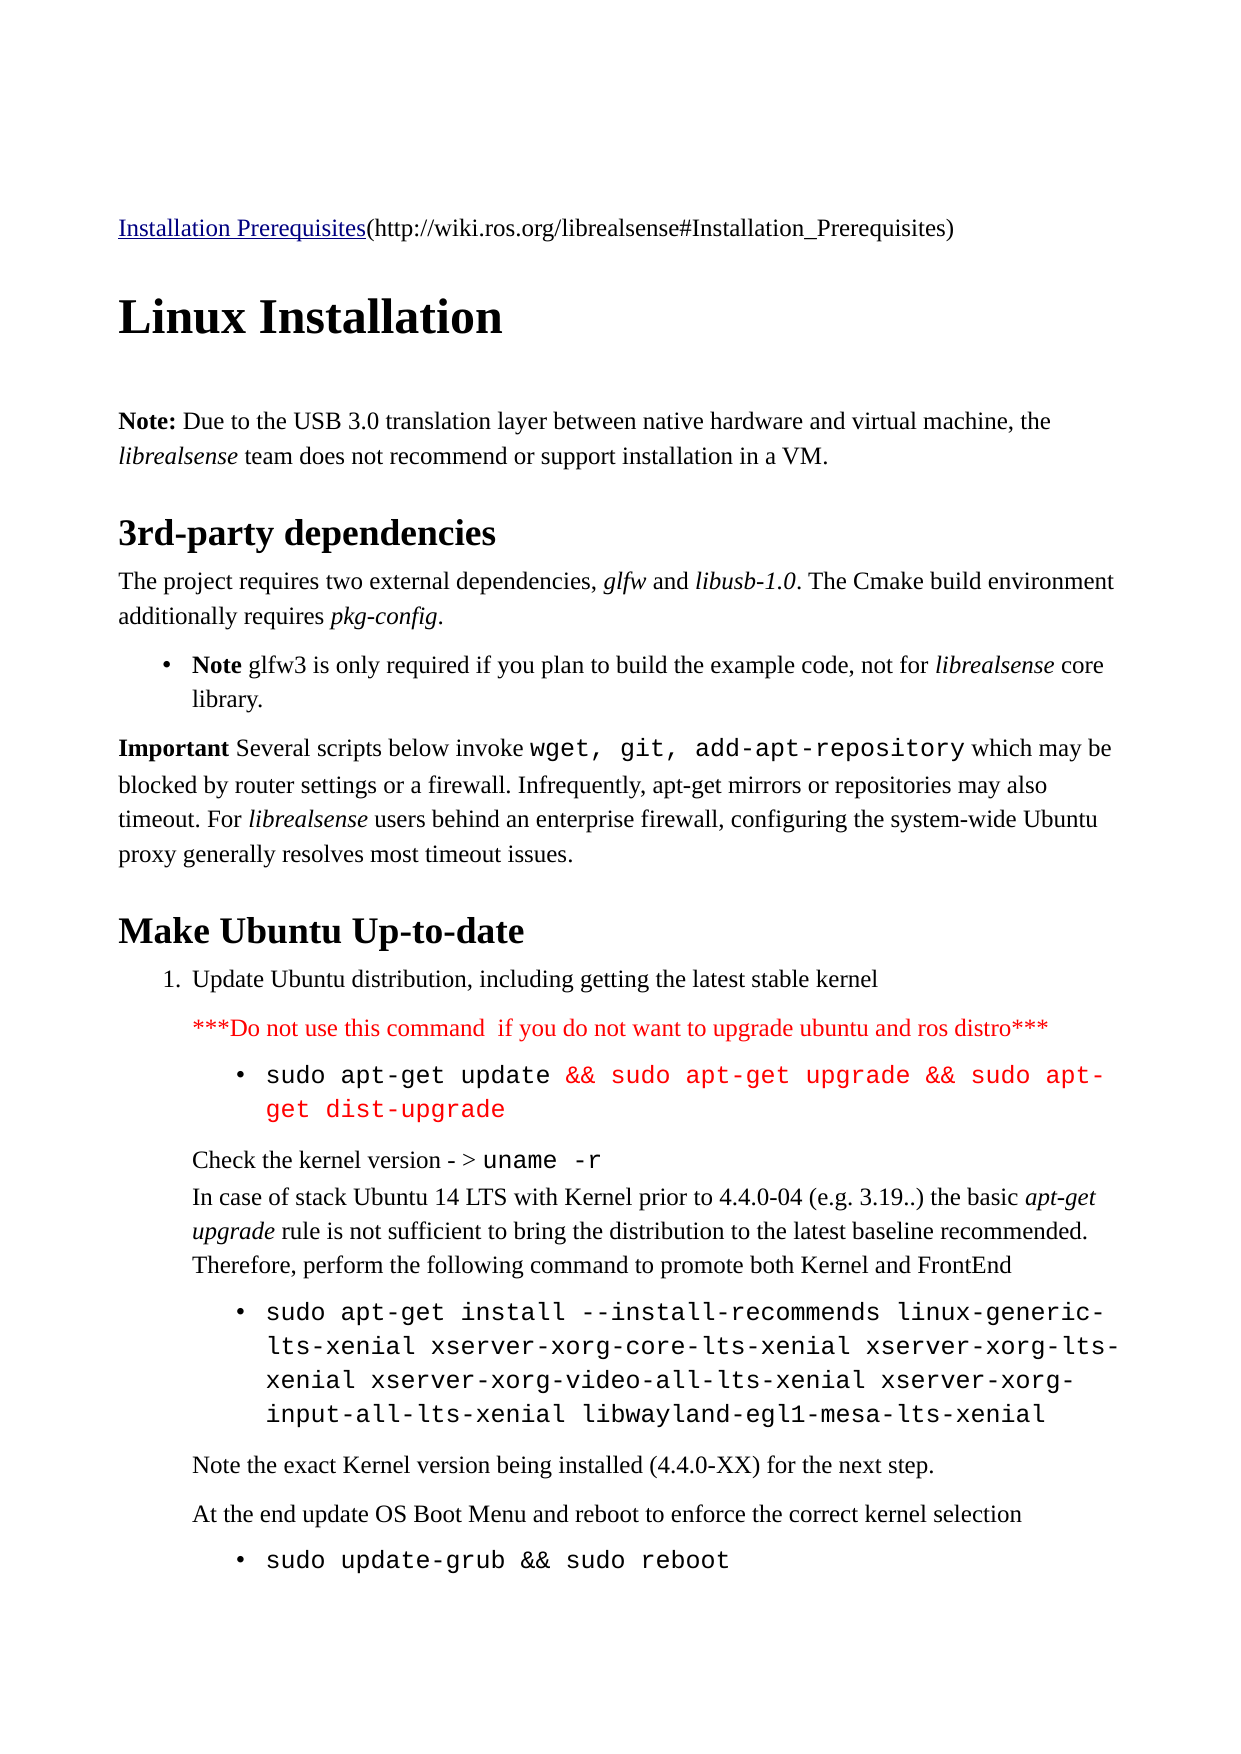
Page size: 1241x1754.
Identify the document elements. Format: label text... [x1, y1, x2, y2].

list sudo apt-get install --install-recommends linux-generic-lts-xenial xserver-xorg-core-lts-xenial xserver-xorg-lts-xenial xserver-xorg-video-all-lts-xenial xserver-xorg-input-all-lts-xenial libwayland-egl1-mesa-lts-xenial [236, 1299, 1122, 1430]
text The project requires two external dependencies, glfw and libusb-1.0. The Cmake build environment additionally requires pkg-config. [118, 566, 1122, 629]
text Installation Prerequisites(http://wiki.ros.org/librealsense#Installation_Prerequisites) [118, 213, 1122, 242]
list Note glfw3 is only required if you plan to build the example code, not for librealsense core library. [162, 650, 1122, 713]
subtitle Linux Installation [118, 287, 1122, 345]
subtitle 3rd-party dependencies [118, 511, 1122, 554]
list Check the kernel version - > uname -r In case of stack Ubuntu 14 LTS with Kernel prior to 4.4.0-04 (e.g. 3.19..) the basic apt-get upgrade rule is not sufficient to bring the distribution to the latest baseline recommended. Therefore, perform the following command to promote both Kernel and FrontEnd [162, 1145, 1122, 1279]
text Important Several scripts below invoke wget, git, add-apt-repository which may be blocked by router settings or a firewall. Infrequently, apt-get mirrors or repositories may also timeout. For librealsense users behind an enterprise firewall, configuring the system-wide Ubuntu proxy generally resolves most timeout issues. [118, 733, 1122, 868]
text ***Do not use this command if you do not want to upgrade ubuntu and ros distro*** [118, 1013, 1122, 1042]
text Note: Due to the USB 3.0 translation layer between native hardware and virtual machine, the librealsense team does not recommend or support installation in a VM. [118, 406, 1122, 469]
list At the end update OS Boot Menu and reboot to enforce the correct kernel selection [162, 1499, 1122, 1528]
list sudo apt-get update && sudo apt-get upgrade && sudo apt-get dist-upgrade [236, 1062, 1122, 1125]
list Update Ubuntu distribution, including getting the latest stable kernel [162, 964, 1122, 993]
list Note the exact Kernel version being installed (4.4.0-XX) for the next step. [162, 1450, 1122, 1479]
subtitle Make Ubuntu Up-to-date [118, 909, 1122, 952]
list sudo update-grub && sudo reboot [236, 1548, 1122, 1576]
